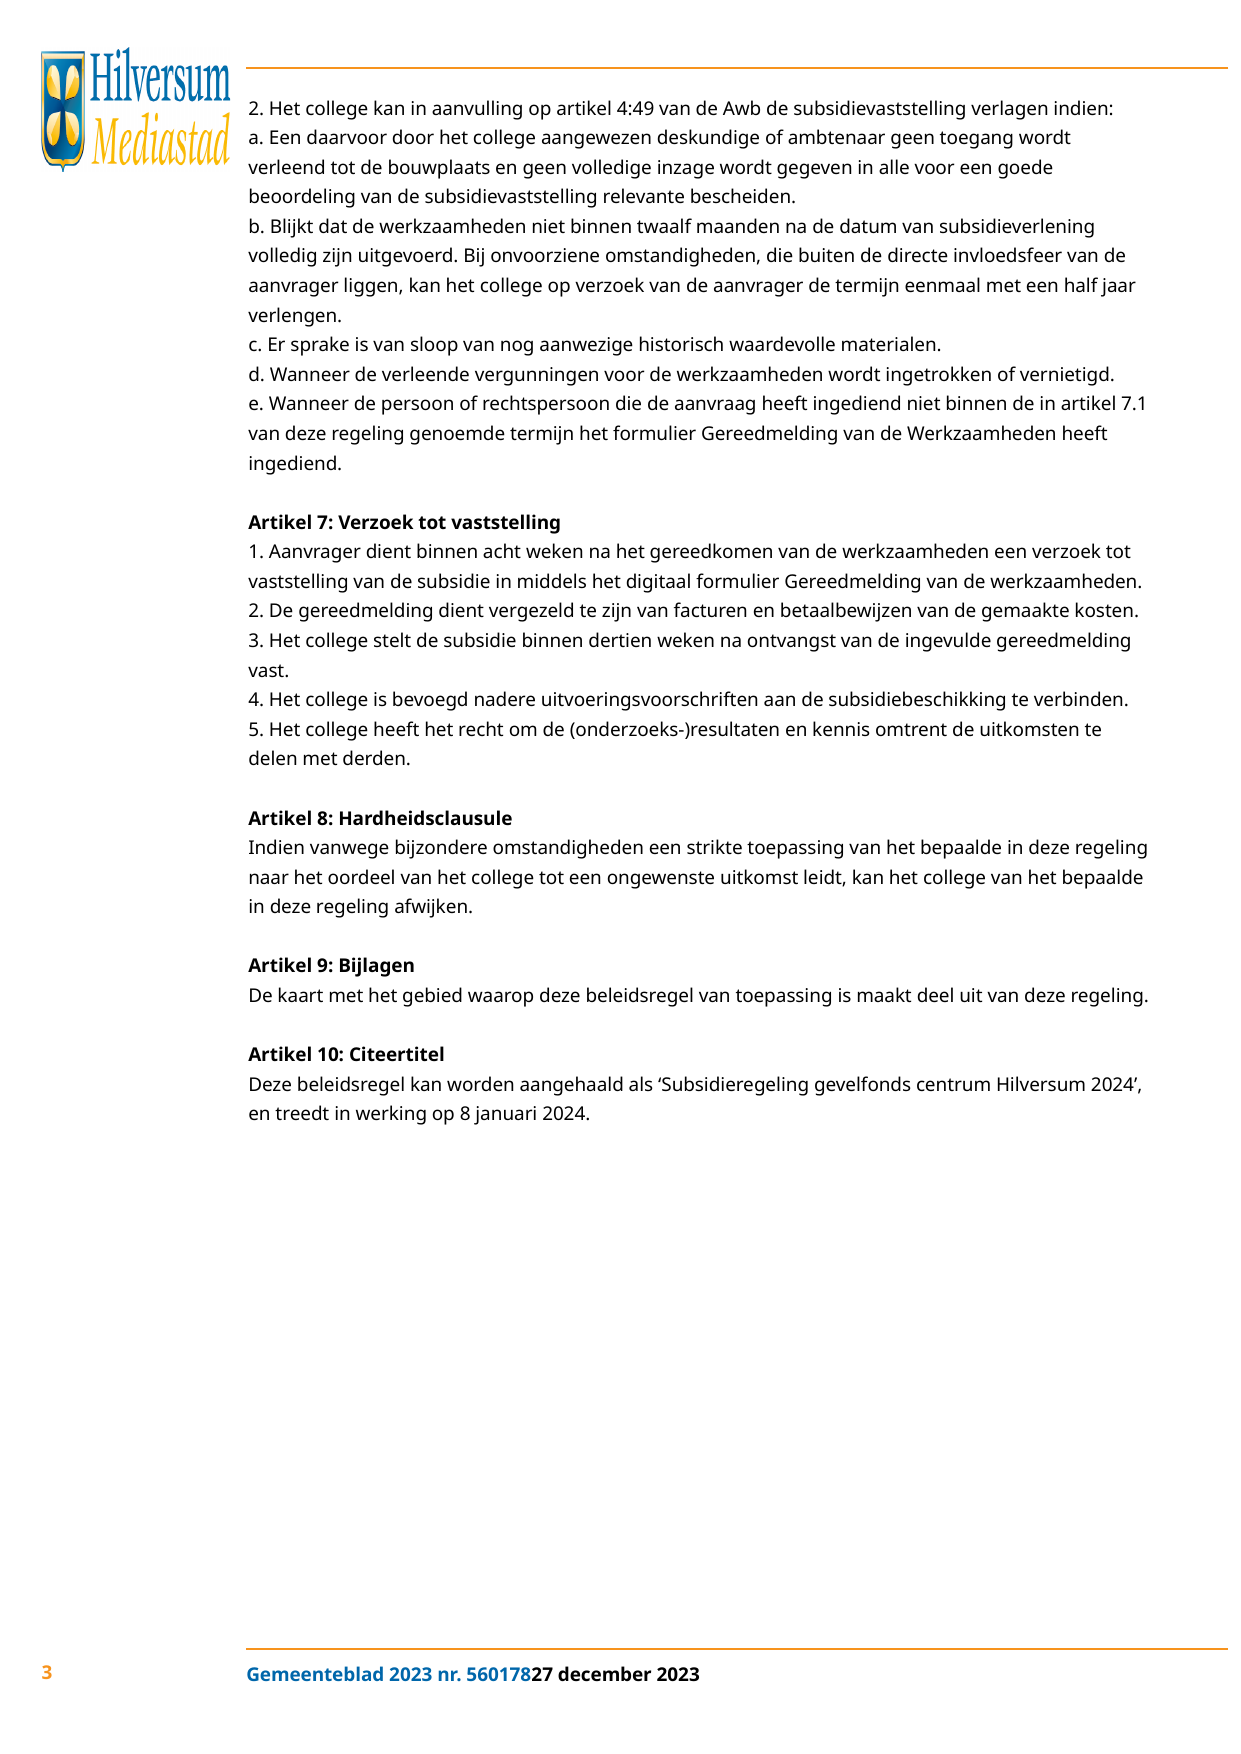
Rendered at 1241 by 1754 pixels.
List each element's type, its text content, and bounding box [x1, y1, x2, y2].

text d. Wanneer de verleende vergunningen voor de werkzaamheden wordt ingetrokken of vernietigd. [248, 361, 1152, 387]
text Indien vanwege bijzondere omstandigheden een strikte toepassing van het bepaalde in deze regeling naar het oordeel van het college tot een ongewenste uitkomst leidt, kan het college van het bepaalde in deze regeling afwijken. [248, 834, 1152, 919]
text 2. De gereedmelding dient vergezeld te zijn van facturen en betaalbewijzen van de gemaakte kosten. [248, 598, 1152, 623]
text Deze beleidsregel kan worden aangehaald als ‘Subsidieregeling gevelfonds centrum Hilversum 2024’, en treedt in werking op 8 januari 2024. [248, 1071, 1152, 1126]
text 5. Het college heeft het recht om de (onderzoeks-)resultaten en kennis omtrent de uitkomsten te delen met derden. [248, 716, 1152, 771]
text a. Een daarvoor door het college aangewezen deskundige of ambtenaar geen toegang wordt verleend tot de bouwplaats en geen volledige inzage wordt gegeven in alle voor een goede beoordeling van de subsidievaststelling relevante bescheiden. [248, 124, 1152, 209]
text Artikel 9: Bijlagen [248, 953, 1152, 978]
text Artikel 10: Citeertitel [248, 1041, 1152, 1067]
text 4. Het college is bevoegd nadere uitvoeringsvoorschriften aan de subsidiebeschikking te verbinden. [248, 686, 1152, 712]
text De kaart met het gebied waarop deze beleidsregel van toepassing is maakt deel uit van deze regeling. [248, 982, 1152, 1008]
text b. Blijkt dat de werkzaamheden niet binnen twaalf maanden na de datum van subsidieverlening volledig zijn uitgevoerd. Bij onvoorziene omstandigheden, die buiten de directe invloedsfeer van de aanvrager liggen, kan het college op verzoek van de aanvrager de termijn eenmaal met een half jaar verlengen. [248, 213, 1152, 328]
text c. Er sprake is van sloop van nog aanwezige historisch waardevolle materialen. [248, 331, 1152, 357]
text Artikel 8: Hardheidsclausule [248, 805, 1152, 831]
text 2. Het college kan in aanvulling op artikel 4:49 van de Awb de subsidievaststelling verlagen indien: [248, 95, 1152, 121]
text 1. Aanvrager dient binnen acht weken na het gereedkomen van de werkzaamheden een verzoek tot vaststelling van de subsidie in middels het digitaal formulier Gereedmelding van de werkzaamheden. [248, 538, 1152, 594]
picture [41, 47, 231, 172]
text 3. Het college stelt de subsidie binnen dertien weken na ontvangst van de ingevulde gereedmelding vast. [248, 627, 1152, 683]
text Artikel 7: Verzoek tot vaststelling [248, 509, 1152, 535]
text e. Wanneer de persoon of rechtspersoon die de aanvraag heeft ingediend niet binnen de in artikel 7.1 van deze regeling genoemde termijn het formulier Gereedmelding van de Werkzaamheden heeft ingediend. [248, 391, 1152, 476]
